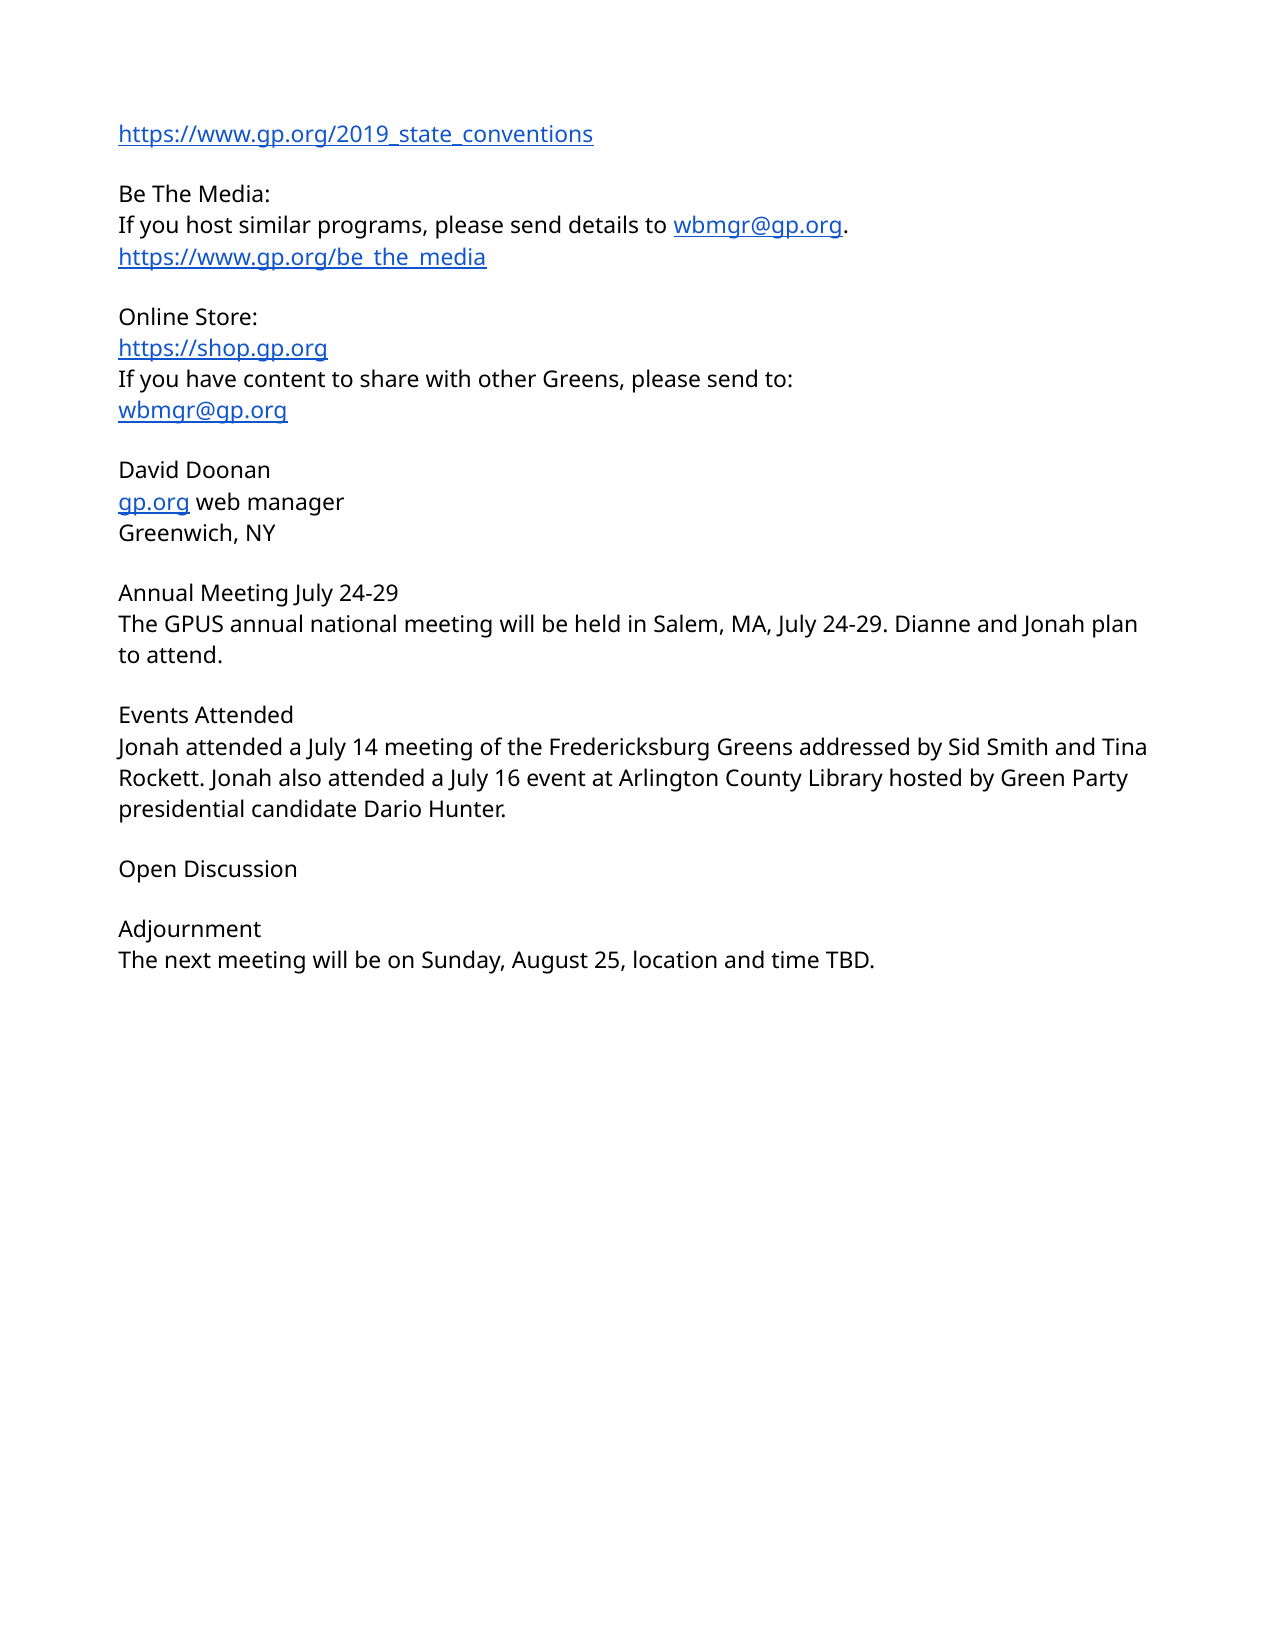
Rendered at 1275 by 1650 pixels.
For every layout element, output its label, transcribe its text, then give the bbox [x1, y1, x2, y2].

text The GPUS annual national meeting will be held in Salem, MA, July 24-29. Dianne and Jonah plan to attend. [118, 608, 1157, 671]
text Greenwich, NY [118, 517, 1157, 548]
text If you host similar programs, please send details to wbmgr@gp.org. [118, 209, 1157, 241]
text Open Discussion [118, 853, 1157, 884]
text wbmgr@gp.org [118, 394, 1157, 426]
text The next meeting will be on Sunday, August 25, location and time TBD. [118, 944, 1157, 976]
text David Doonan [118, 454, 1157, 486]
text Online Store: [118, 301, 1157, 332]
text https://shop.gp.org [118, 332, 1157, 363]
text gp.org web manager [118, 486, 1157, 517]
text Jonah attended a July 14 meeting of the Fredericksburg Greens addressed by Sid Smith and Tina Rockett. Jonah also attended a July 16 event at Arlington County Library hosted by Green Party presidential candidate Dario Hunter. [118, 731, 1157, 824]
text https://www.gp.org/2019_state_conventions [118, 118, 1157, 149]
text Be The Media: [118, 178, 1157, 209]
text Events Attended [118, 699, 1157, 731]
text If you have content to share with other Greens, please send to: [118, 363, 1157, 394]
text https://www.gp.org/be_the_media [118, 241, 1157, 272]
text Annual Meeting July 24-29 [118, 577, 1157, 608]
text Adjournment [118, 913, 1157, 944]
